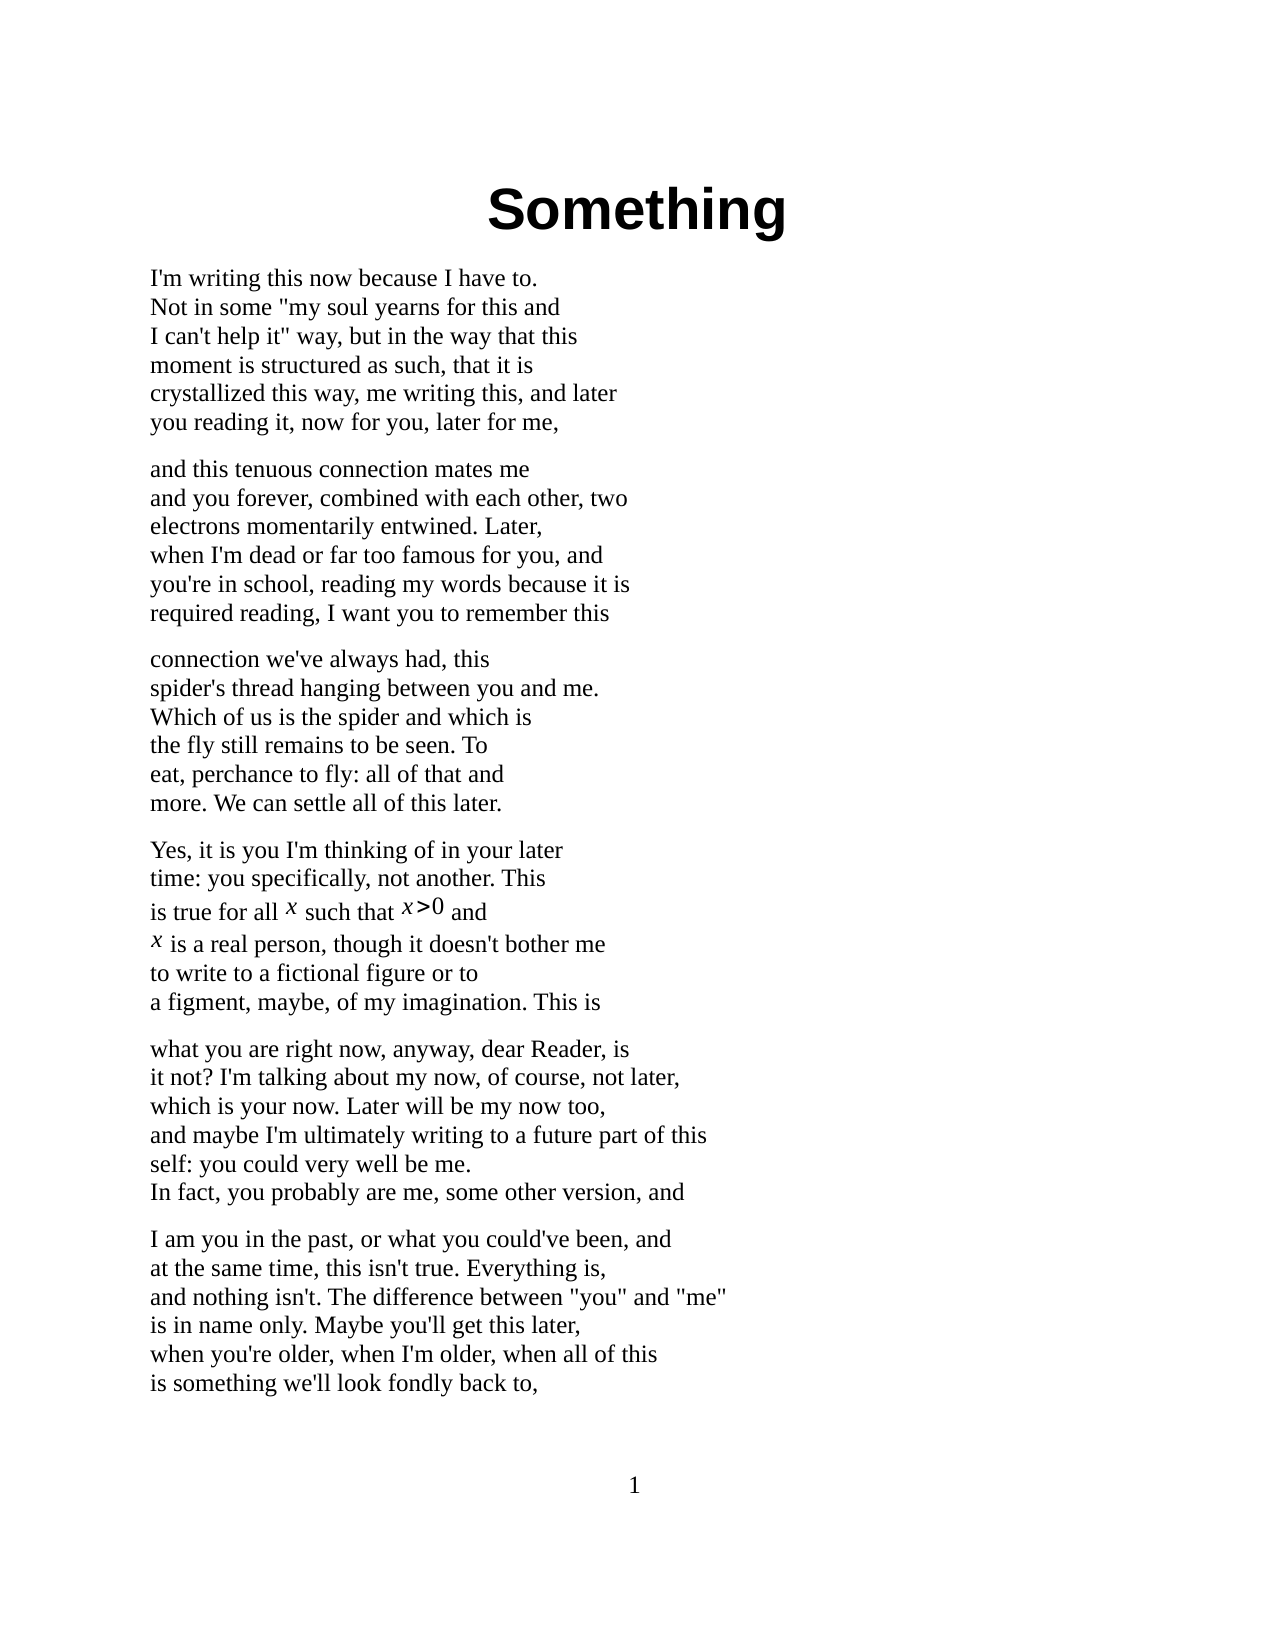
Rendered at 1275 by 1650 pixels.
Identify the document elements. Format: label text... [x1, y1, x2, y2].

text what you are right now, anyway, dear Reader, is it not? I'm talking about my now, of course, not later, which is your now. Later will be my now too, and maybe I'm ultimately writing to a future part of this self: you could very well be me. In fact, you probably are me, some other version, and [150, 1034, 1125, 1206]
text connection we've always had, this spider's thread hanging between you and me. Which of us is the spider and which is the fly still remains to be seen. To eat, perchance to fly: all of that and more. We can settle all of this later. [150, 644, 1125, 817]
text I'm writing this now because I have to. Not in some "my soul yearns for this and I can't help it" way, but in the way that this moment is structured as such, that it is crystallized this way, me writing this, and later you reading it, now for you, later for me, [150, 263, 1125, 436]
text Yes, it is you I'm thinking of in your later time: you specifically, not another. This is true for all such that and is a real person, though it doesn't bother me to write to a fictional figure or to a figment, maybe, of my imagination. This is [150, 835, 1125, 1016]
title Something [150, 175, 1125, 242]
text and this tenuous connection mates me and you forever, combined with each other, two electrons momentarily entwined. Later, when I'm dead or far too famous for you, and you're in school, reading my words because it is required reading, I want you to remember this [150, 454, 1125, 626]
text I am you in the past, or what you could've been, and at the same time, this isn't true. Everything is, and nothing isn't. The difference between "you" and "me" is in name only. Maybe you'll get this later, when you're older, when I'm older, when all of this is something we'll look fondly back to, [150, 1224, 1125, 1397]
